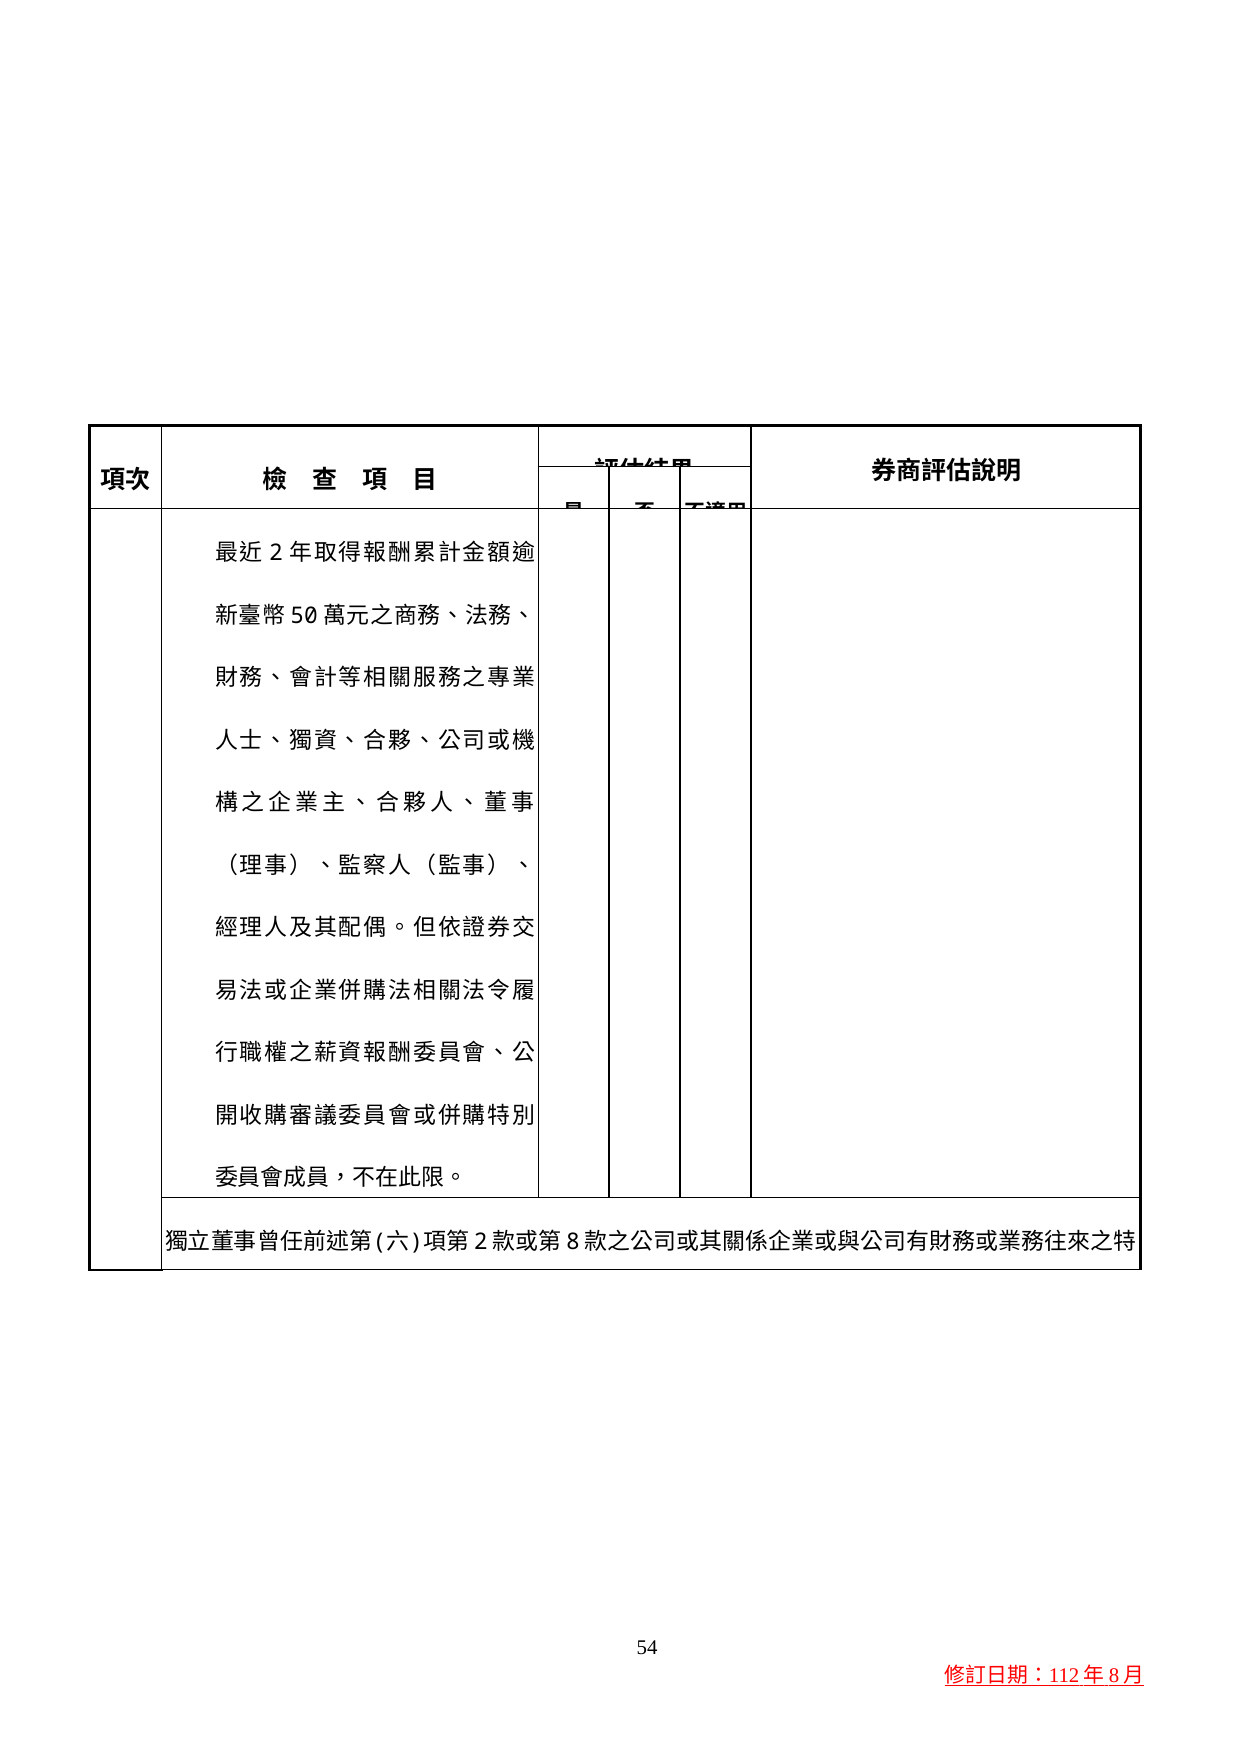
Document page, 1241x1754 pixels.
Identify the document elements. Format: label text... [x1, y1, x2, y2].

table_cell [91, 509, 161, 1269]
table_header 券商評估說明 (至少應填製下列預設文字格式內容) [752, 427, 1139, 507]
table_cell [752, 509, 1139, 1197]
table_header 項次 [91, 427, 161, 507]
table_cell 不適用 [681, 467, 750, 507]
table_cell 獨立董事曾任前述第(六)項第2款或第8款之公司或其關係企業或與公司有財務或業務往來之特定公司或機構之獨立董事而現已解任者，不適用前述第(六)項有關委任前二年之規定。 [162, 1198, 1139, 1269]
table_header 檢 查 項 目 [162, 427, 538, 507]
table_cell 是 [539, 467, 608, 507]
table_cell □ [610, 509, 679, 1197]
table_cell 否 [610, 467, 679, 507]
table_header 評估結果 [539, 427, 750, 466]
table_cell □ [539, 509, 608, 1197]
table_cell 最近2年取得報酬累計金額逾新臺幣50萬元之商務、法務、財務、會計等相關服務之專業人士、獨資、合夥、公司或機構之企業主、合夥人、董事（理事）、監察人（監事）、經理人及其配偶。但依證券交易法或企業併購法相關法令履行職權之薪資報酬委員會、公開收購審議委員會或併購特別委員會成員，不在此限。 [162, 509, 538, 1197]
table_cell □ [681, 509, 750, 1197]
